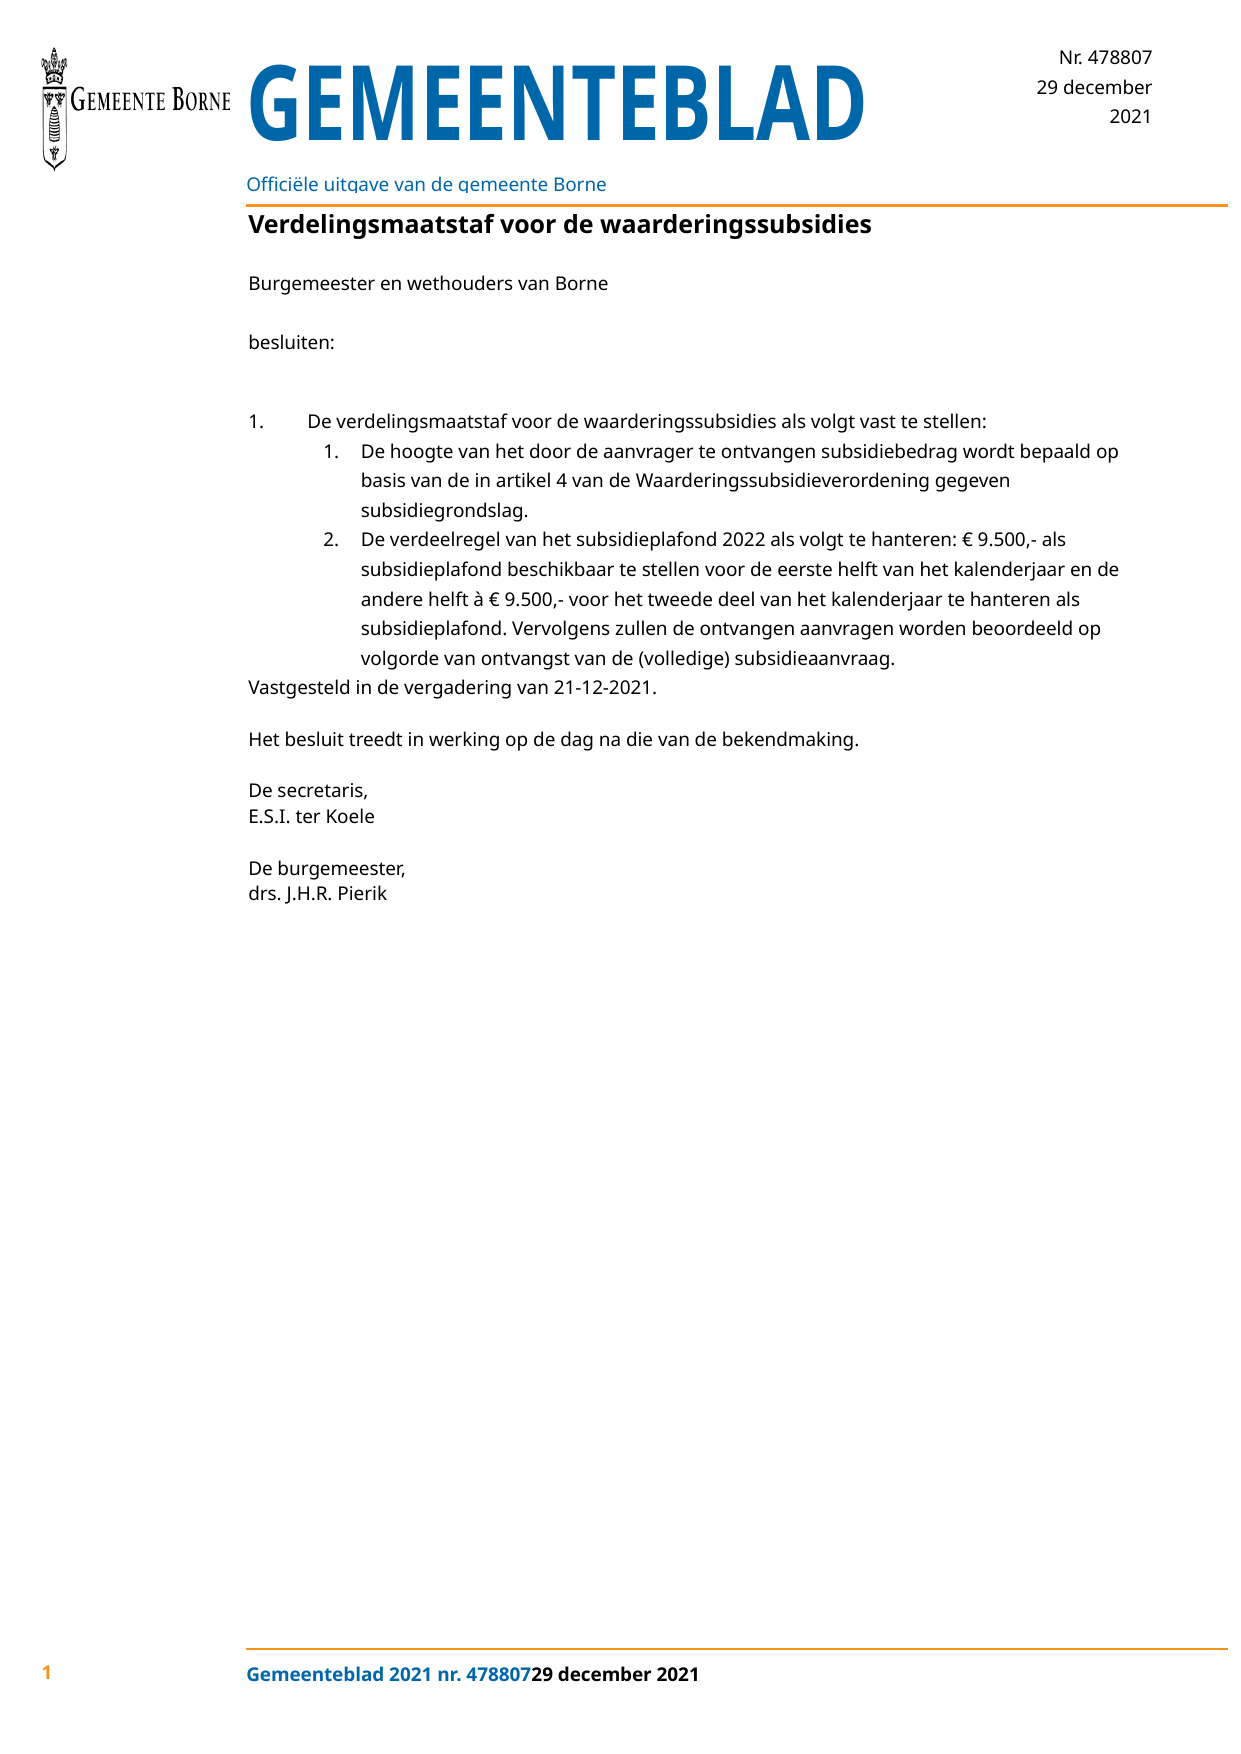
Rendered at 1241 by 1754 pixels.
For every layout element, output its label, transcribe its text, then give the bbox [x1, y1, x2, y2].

text Het besluit treedt in werking op de dag na die van de bekendmaking. [248, 726, 1152, 752]
list De hoogte van het door de aanvrager te ontvangen subsidiebedrag wordt bepaald op basis van de in artikel 4 van de Waarderingssubsidieverordening gegeven subsidiegrondslag. [323, 438, 1152, 523]
text De secretaris, [248, 777, 1152, 803]
list De verdelingsmaatstaf voor de waarderingssubsidies als volgt vast te stellen: [248, 408, 1152, 434]
text Vastgesteld in de vergadering van 21-12-2021. [248, 674, 1152, 700]
picture [41, 47, 231, 172]
text drs. J.H.R. Pierik [248, 880, 1152, 906]
text E.S.I. ter Koele [248, 803, 1152, 829]
text besluiten: [248, 329, 1152, 355]
text De burgemeester, [248, 855, 1152, 880]
text Burgemeester en wethouders van Borne [248, 270, 1152, 296]
text Verdelingsmaatstaf voor de waarderingssubsidies [248, 207, 1152, 241]
list De verdeelregel van het subsidieplafond 2022 als volgt te hanteren: € 9.500,- als subsidieplafond beschikbaar te stellen voor de eerste helft van het kalenderjaar en de andere helft à € 9.500,- voor het tweede deel van het kalenderjaar te hanteren als subsidieplafond. Vervolgens zullen de ontvangen aanvragen worden beoordeeld op volgorde van ontvangst van de (volledige) subsidieaanvraag. [323, 527, 1152, 671]
